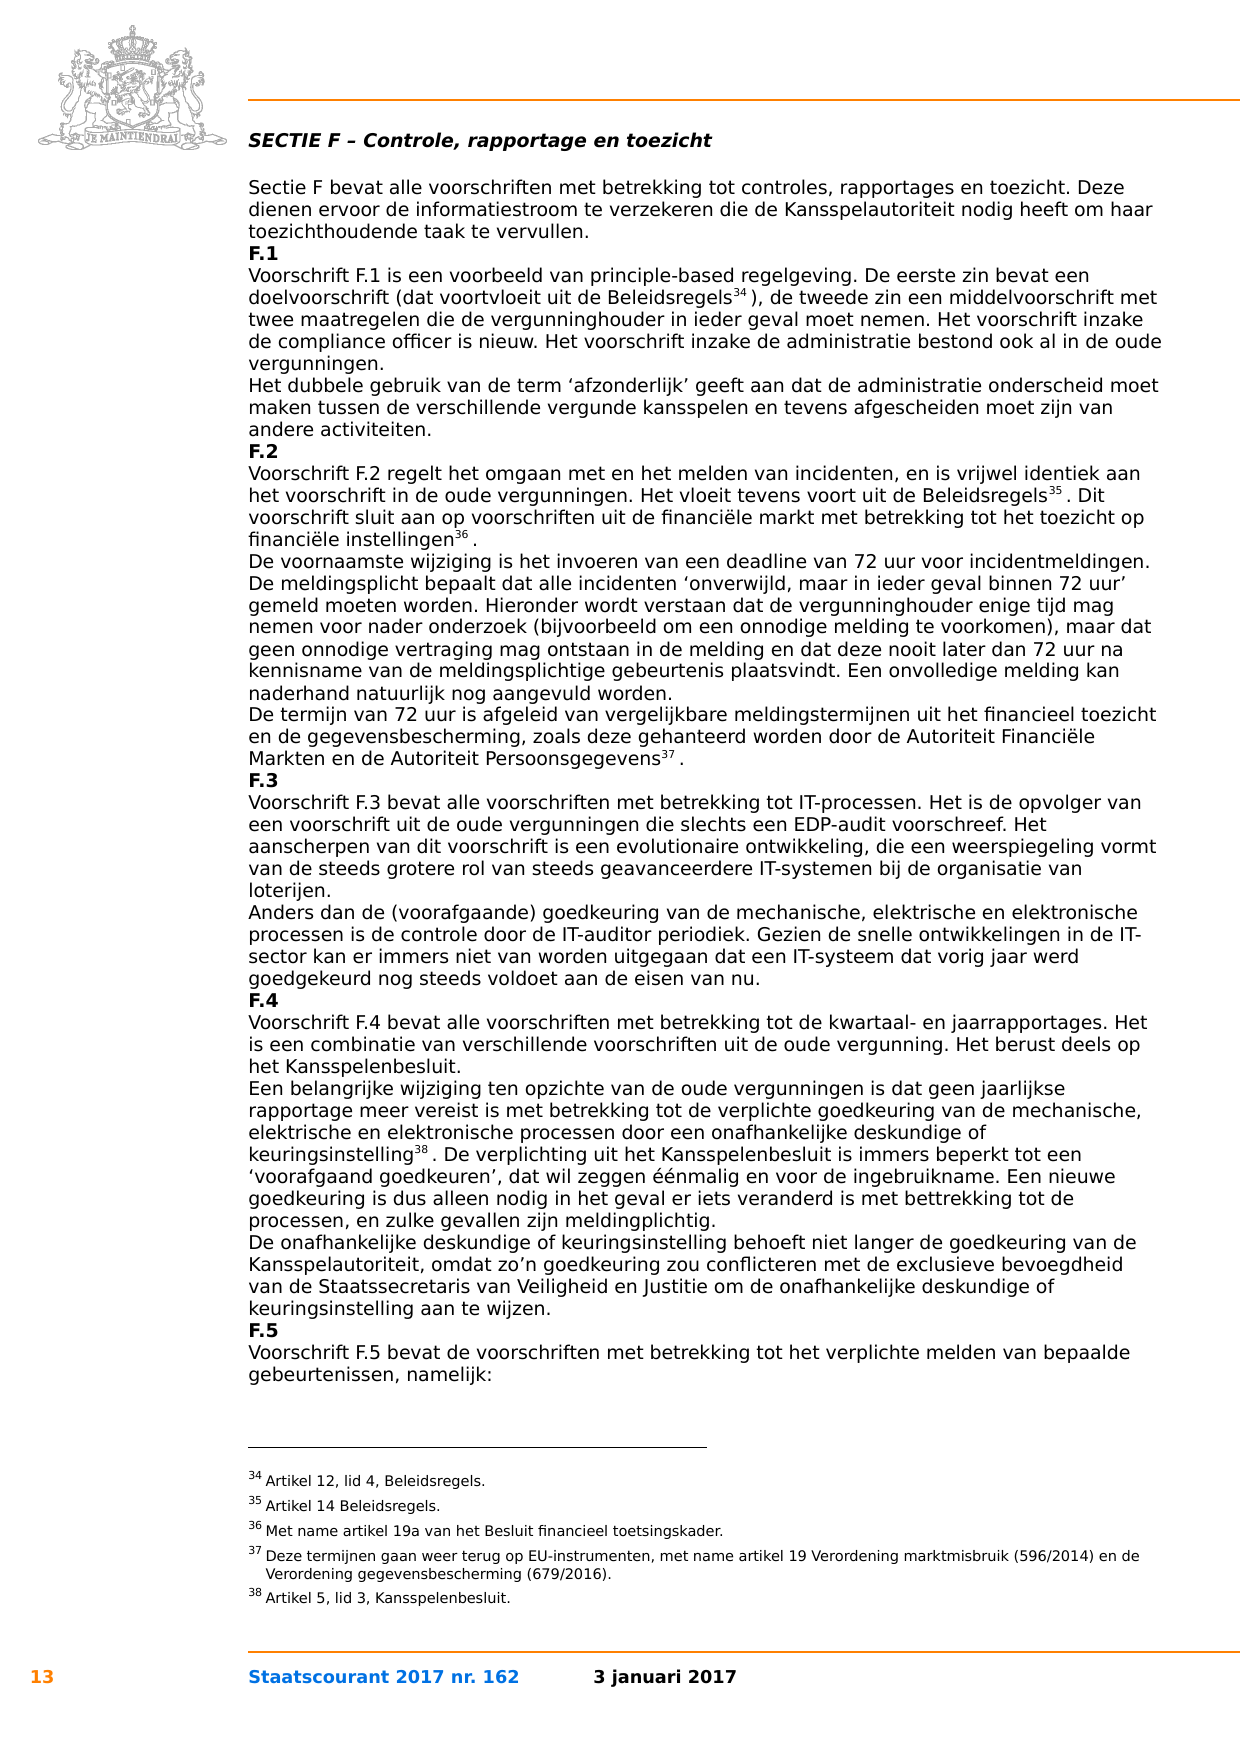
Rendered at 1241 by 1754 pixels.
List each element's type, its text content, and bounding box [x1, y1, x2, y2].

text F.5 [248, 1320, 1163, 1342]
text De voornaamste wijziging is het invoeren van een deadline van 72 uur voor incidentmeldingen. De meldingsplicht bepaalt dat alle incidenten ‘onverwijld, maar in ieder geval binnen 72 uur’ gemeld moeten worden. Hieronder wordt verstaan dat de vergunninghouder enige tijd mag nemen voor nader onderzoek (bijvoorbeeld om een onnodige melding te voorkomen), maar dat geen onnodige vertraging mag ontstaan in de melding en dat deze nooit later dan 72 uur na kennisname van de meldingsplichtige gebeurtenis plaatsvindt. Een onvolledige melding kan naderhand natuurlijk nog aangevuld worden. [248, 551, 1163, 704]
text Voorschrift F.3 bevat alle voorschriften met betrekking tot IT-processen. Het is de opvolger van een voorschrift uit de oude vergunningen die slechts een EDP-audit voorschreef. Het aanscherpen van dit voorschrift is een evolutionaire ontwikkeling, die een weerspiegeling vormt van de steeds grotere rol van steeds geavanceerdere IT-systemen bij de organisatie van loterijen. [248, 792, 1163, 902]
text Een belangrijke wijziging ten opzichte van de oude vergunningen is dat geen jaarlijkse rapportage meer vereist is met betrekking tot de verplichte goedkeuring van de mechanische, elektrische en elektronische processen door een onafhankelijke deskundige of keuringsinstelling. De verplichting uit het Kansspelenbesluit is immers beperkt tot een ‘voorafgaand goedkeuren’, dat wil zeggen éénmalig en voor de ingebruikname. Een nieuwe goedkeuring is dus alleen nodig in het geval er iets veranderd is met bettrekking tot de processen, en zulke gevallen zijn meldingplichtig. [248, 1078, 1163, 1232]
text Anders dan de (voorafgaande) goedkeuring van de mechanische, elektrische en elektronische processen is de controle door de IT-auditor periodiek. Gezien de snelle ontwikkelingen in de IT-sector kan er immers niet van worden uitgegaan dat een IT-systeem dat vorig jaar werd goedgekeurd nog steeds voldoet aan de eisen van nu. [248, 902, 1163, 990]
subtitle SECTIE F – Controle, rapportage en toezicht [248, 130, 1163, 152]
text Artikel 5, lid 3, Kansspelenbesluit. [248, 1586, 1163, 1608]
text Voorschrift F.4 bevat alle voorschriften met betrekking tot de kwartaal- en jaarrapportages. Het is een combinatie van verschillende voorschriften uit de oude vergunning. Het berust deels op het Kansspelenbesluit. [248, 1012, 1163, 1078]
text Artikel 12, lid 4, Beleidsregels. [248, 1469, 1163, 1491]
text De termijn van 72 uur is afgeleid van vergelijkbare meldingstermijnen uit het financieel toezicht en de gegevensbescherming, zoals deze gehanteerd worden door de Autoriteit Financiële Markten en de Autoriteit Persoonsgegevens. [248, 704, 1163, 770]
text Deze termijnen gaan weer terug op EU-instrumenten, met name artikel 19 Verordening marktmisbruik (596/2014) en de Verordening gegevensbescherming (679/2016). [248, 1544, 1163, 1583]
text Artikel 14 Beleidsregels. [248, 1494, 1163, 1516]
text Met name artikel 19a van het Besluit financieel toetsingskader. [248, 1519, 1163, 1541]
picture [38, 25, 227, 150]
text Voorschrift F.2 regelt het omgaan met en het melden van incidenten, en is vrijwel identiek aan het voorschrift in de oude vergunningen. Het vloeit tevens voort uit de Beleidsregels. Dit voorschrift sluit aan op voorschriften uit de financiële markt met betrekking tot het toezicht op financiële instellingen. [248, 463, 1163, 551]
text Het dubbele gebruik van de term ‘afzonderlijk’ geeft aan dat de administratie onderscheid moet maken tussen de verschillende vergunde kansspelen en tevens afgescheiden moet zijn van andere activiteiten. [248, 375, 1163, 441]
text Sectie F bevat alle voorschriften met betrekking tot controles, rapportages en toezicht. Deze dienen ervoor de informatiestroom te verzekeren die de Kansspelautoriteit nodig heeft om haar toezichthoudende taak te vervullen. [248, 177, 1163, 243]
text De onafhankelijke deskundige of keuringsinstelling behoeft niet langer de goedkeuring van de Kansspelautoriteit, omdat zo’n goedkeuring zou conflicteren met de exclusieve bevoegdheid van de Staatssecretaris van Veiligheid en Justitie om de onafhankelijke deskundige of keuringsinstelling aan te wijzen. [248, 1232, 1163, 1320]
text Voorschrift F.1 is een voorbeeld van principle-based regelgeving. De eerste zin bevat een doelvoorschrift (dat voortvloeit uit de Beleidsregels), de tweede zin een middelvoorschrift met twee maatregelen die de vergunninghouder in ieder geval moet nemen. Het voorschrift inzake de compliance officer is nieuw. Het voorschrift inzake de administratie bestond ook al in de oude vergunningen. [248, 265, 1163, 375]
text F.1 [248, 243, 1163, 265]
text Voorschrift F.5 bevat de voorschriften met betrekking tot het verplichte melden van bepaalde gebeurtenissen, namelijk: [248, 1342, 1163, 1386]
text F.2 [248, 441, 1163, 463]
text F.3 [248, 770, 1163, 792]
text F.4 [248, 990, 1163, 1012]
